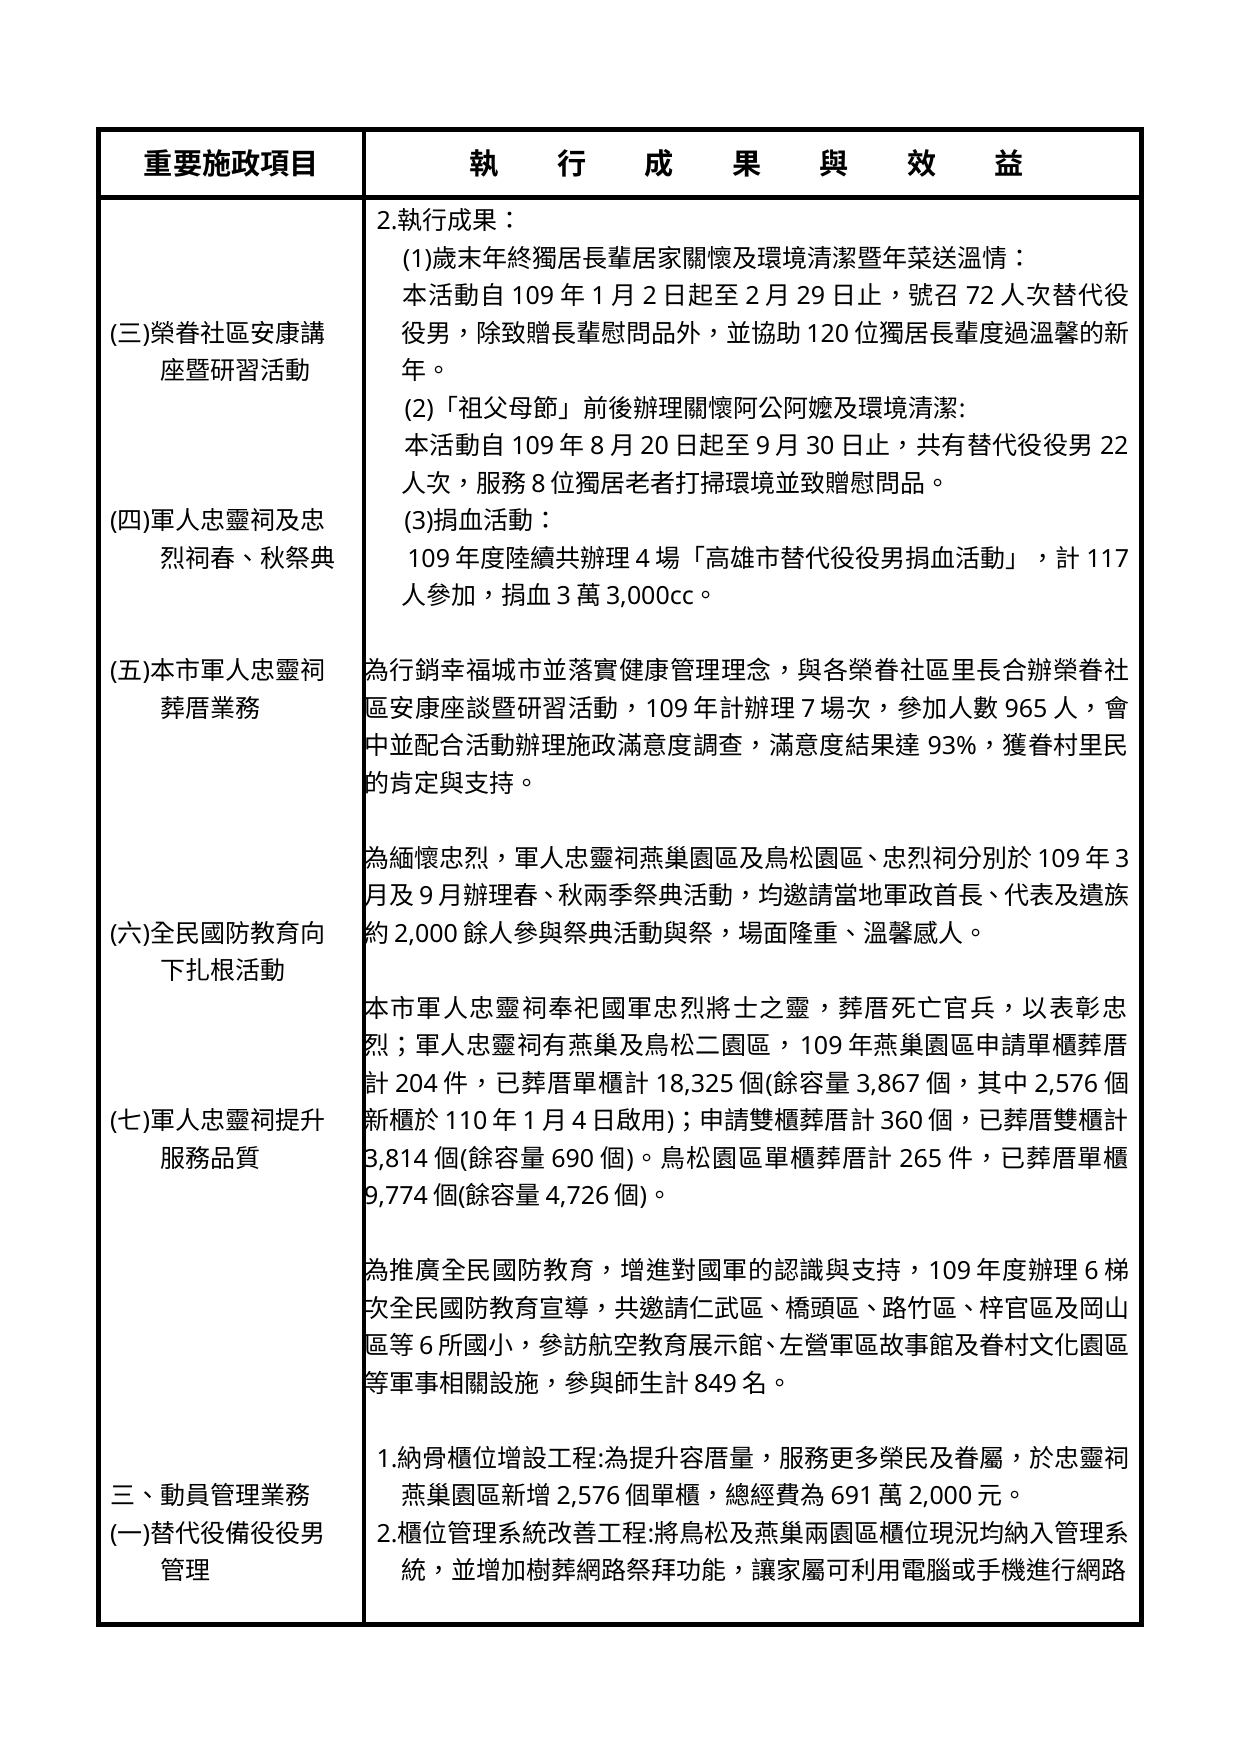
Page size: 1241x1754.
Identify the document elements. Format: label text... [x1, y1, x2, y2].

table_cell 2.執行成果： (1)歲末年終獨居長輩居家關懷及環境清潔暨年菜送溫情： 本活動自109年1月2日起至2月29日止，號召72人次替代役役男，除致贈長輩慰問品外，並協助120位獨居長輩度過溫馨的新年。 (2)「祖父母節」前後辦理關懷阿公阿嬤及環境清潔: 本活動自109年8月20日起至9月30日止，共有替代役役男22人次，服務8位獨居老者打掃環境並致贈慰問品。 (3)捐血活動： 109年度陸續共辦理4場「高雄市替代役役男捐血活動」，計117人參加，捐血3萬3,000cc。 為行銷幸福城市並落實健康管理理念，與各榮眷社區里長合辦榮眷社區安康座談暨研習活動，109年計辦理7場次，參加人數965人，會中並配合活動辦理施政滿意度調查，滿意度結果達93%，獲眷村里民的肯定與支持。 為緬懷忠烈，軍人忠靈祠燕巢園區及鳥松園區、忠烈祠分別於109年3月及9月辦理春、秋兩季祭典活動，均邀請當地軍政首長、代表及遺族約2,000餘人參與祭典活動與祭，場面隆重、溫馨感人。 本市軍人忠靈祠奉祀國軍忠烈將士之靈，葬厝死亡官兵，以表彰忠烈；軍人忠靈祠有燕巢及鳥松二園區，109年燕巢園區申請單櫃葬厝計204件，已葬厝單櫃計18,325個(餘容量3,867個，其中2,576個新櫃於110年1月4日啟用)；申請雙櫃葬厝計360個，已葬厝雙櫃計3,814個(餘容量690個)。鳥松園區單櫃葬厝計265件，已葬厝單櫃9,774個(餘容量4,726個)。 為推廣全民國防教育，增進對國軍的認識與支持，109年度辦理6梯次全民國防教育宣導，共邀請仁武區、橋頭區、路竹區、梓官區及岡山區等6所國小，參訪航空教育展示館、左營軍區故事館及眷村文化園區等軍事相關設施，參與師生計849名。 1.納骨櫃位增設工程:為提升容厝量，服務更多榮民及眷屬，於忠靈祠燕巢園區新增2,576個單櫃，總經費為691萬2,000元。 2.櫃位管理系統改善工程:將鳥松及燕巢兩園區櫃位現況均納入管理系統，並增加樹葬網路祭拜功能，讓家屬可利用電腦或手機進行網路 [366, 200, 1139, 1622]
table_header 重要施政項目 [101, 132, 362, 195]
table_cell (三)榮眷社區安康講 座暨研習活動 (四)軍人忠靈祠及忠 烈祠春、秋祭典 (五)本市軍人忠靈祠 葬厝業務 (六)全民國防教育向 下扎根活動 (七)軍人忠靈祠提升 服務品質 三、動員管理業務 (一)替代役備役役男 管理 [101, 200, 362, 1622]
table_header 執 行 成 果 與 效 益 [366, 132, 1139, 195]
